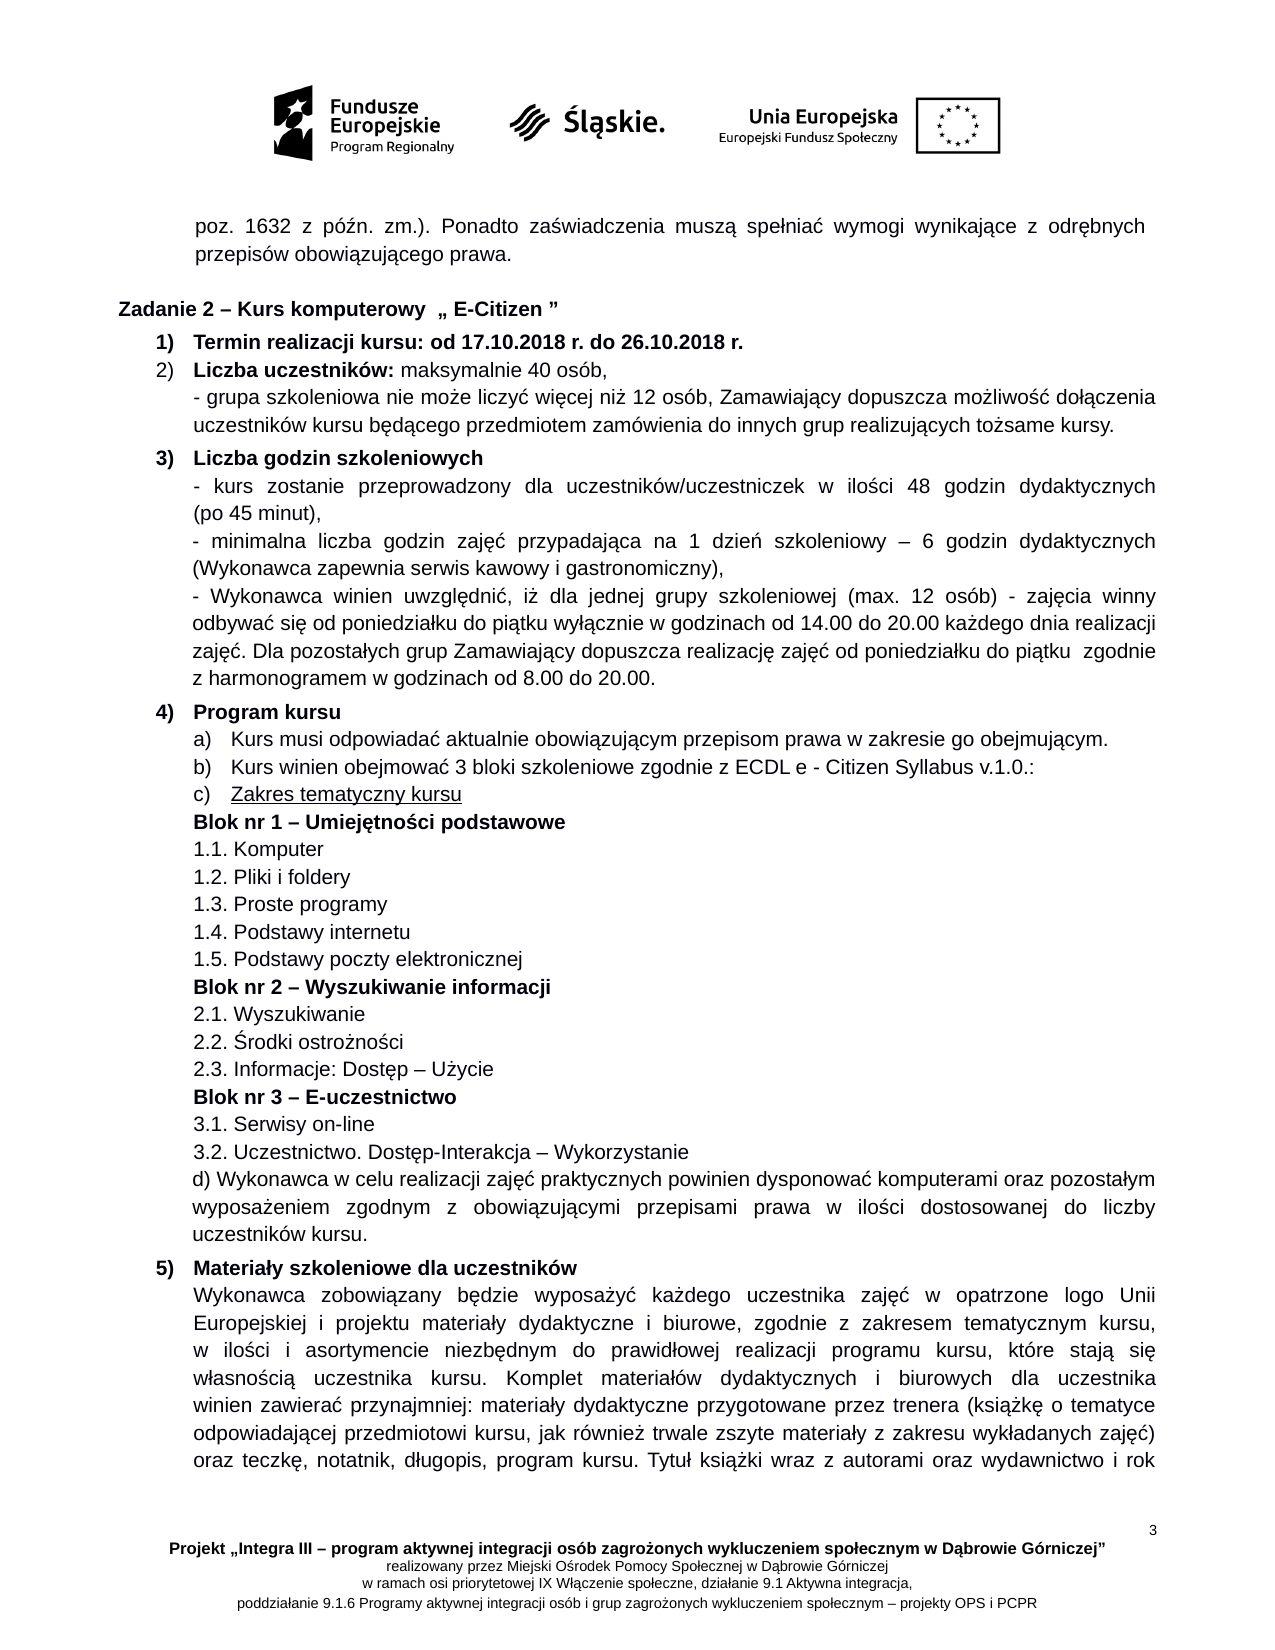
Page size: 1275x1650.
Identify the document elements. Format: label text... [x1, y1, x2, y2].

text - Wykonawca winien uwzględnić, iż dla jednej grupy szkoleniowej (max. 12 osób) - zajęcia winny odbywać się od poniedziałku do piątku wyłącznie w godzinach od 14.00 do 20.00 każdego dnia realizacji zajęć. Dla pozostałych grup Zamawiający dopuszcza realizację zajęć od poniedziałku do piątku zgodnie z harmonogramem w godzinach od 8.00 do 20.00. [192, 583, 1157, 690]
list Program kursu [156, 699, 1157, 723]
list 1.2. Pliki i foldery [193, 864, 1157, 888]
list Blok nr 2 – Wyszukiwanie informacji [193, 974, 1157, 998]
list Liczba godzin szkoleniowych [156, 446, 1157, 470]
text - grupa szkoleniowa nie może liczyć więcej niż 12 osób, Zamawiający dopuszcza możliwość dołączenia uczestników kursu będącego przedmiotem zamówienia do innych grup realizujących tożsame kursy. [193, 385, 1157, 437]
list 1.4. Podstawy internetu [193, 919, 1157, 943]
text d) Wykonawca w celu realizacji zajęć praktycznych powinien dysponować komputerami oraz pozostałym wyposażeniem zgodnym z obowiązującymi przepisami prawa w ilości dostosowanej do liczby uczestników kursu. [192, 1167, 1157, 1246]
list 3.1. Serwisy on-line [193, 1112, 1157, 1136]
list 3.2. Uczestnictwo. Dostęp-Interakcja – Wykorzystanie [193, 1139, 1157, 1163]
text Zadanie 2 – Kurs komputerowy „ E-Citizen ” [118, 297, 1157, 321]
list Termin realizacji kursu: od 17.10.2018 r. do 26.10.2018 r. [156, 330, 1157, 354]
list Kurs musi odpowiadać aktualnie obowiązującym przepisom prawa w zakresie go obejmującym. [193, 727, 1157, 751]
list 2.3. Informacje: Dostęp – Użycie [193, 1057, 1157, 1081]
list 2.2. Środki ostrożności [193, 1029, 1157, 1053]
list Liczba uczestników: maksymalnie 40 osób, [156, 358, 1157, 382]
list Blok nr 1 – Umiejętności podstawowe [193, 809, 1157, 833]
list - kurs zostanie przeprowadzony dla uczestników/uczestniczek w ilości 48 godzin dydaktycznych (po 45 minut), [193, 473, 1157, 525]
list Wykonawca zobowiązany będzie wyposażyć każdego uczestnika zajęć w opatrzone logo Unii Europejskiej i projektu materiały dydaktyczne i biurowe, zgodnie z zakresem tematycznym kursu, w ilości i asortymencie niezbędnym do prawidłowej realizacji programu kursu, które stają się własnością uczestnika kursu. Komplet materiałów dydaktycznych i biurowych dla uczestnika winien zawierać przynajmniej: materiały dydaktyczne przygotowane przez trenera (książkę o tematyce odpowiadającej przedmiotowi kursu, jak również trwale zszyte materiały z zakresu wykładanych zajęć) oraz teczkę, notatnik, długopis, program kursu. Tytuł książki wraz z autorami oraz wydawnictwo i rok [193, 1283, 1157, 1472]
list Materiały szkoleniowe dla uczestników [156, 1255, 1157, 1279]
list Kurs winien obejmować 3 bloki szkoleniowe zgodnie z ECDL e - Citizen Syllabus v.1.0.: [193, 754, 1157, 778]
list 1.5. Podstawy poczty elektronicznej [193, 947, 1157, 971]
list Blok nr 3 – E-uczestnictwo [193, 1084, 1157, 1108]
list 1.1. Komputer [193, 837, 1157, 861]
list 2.1. Wyszukiwanie [193, 1002, 1157, 1026]
list poz. 1632 z późn. zm.). Ponadto zaświadczenia muszą spełniać wymogi wynikające z odrębnych przepisów obowiązującego prawa. [153, 214, 1157, 266]
list 1.3. Proste programy [193, 892, 1157, 916]
list Zakres tematyczny kursu [193, 782, 1157, 806]
text - minimalna liczba godzin zajęć przypadająca na 1 dzień szkoleniowy – 6 godzin dydaktycznych (Wykonawca zapewnia serwis kawowy i gastronomiczny), [192, 528, 1157, 580]
